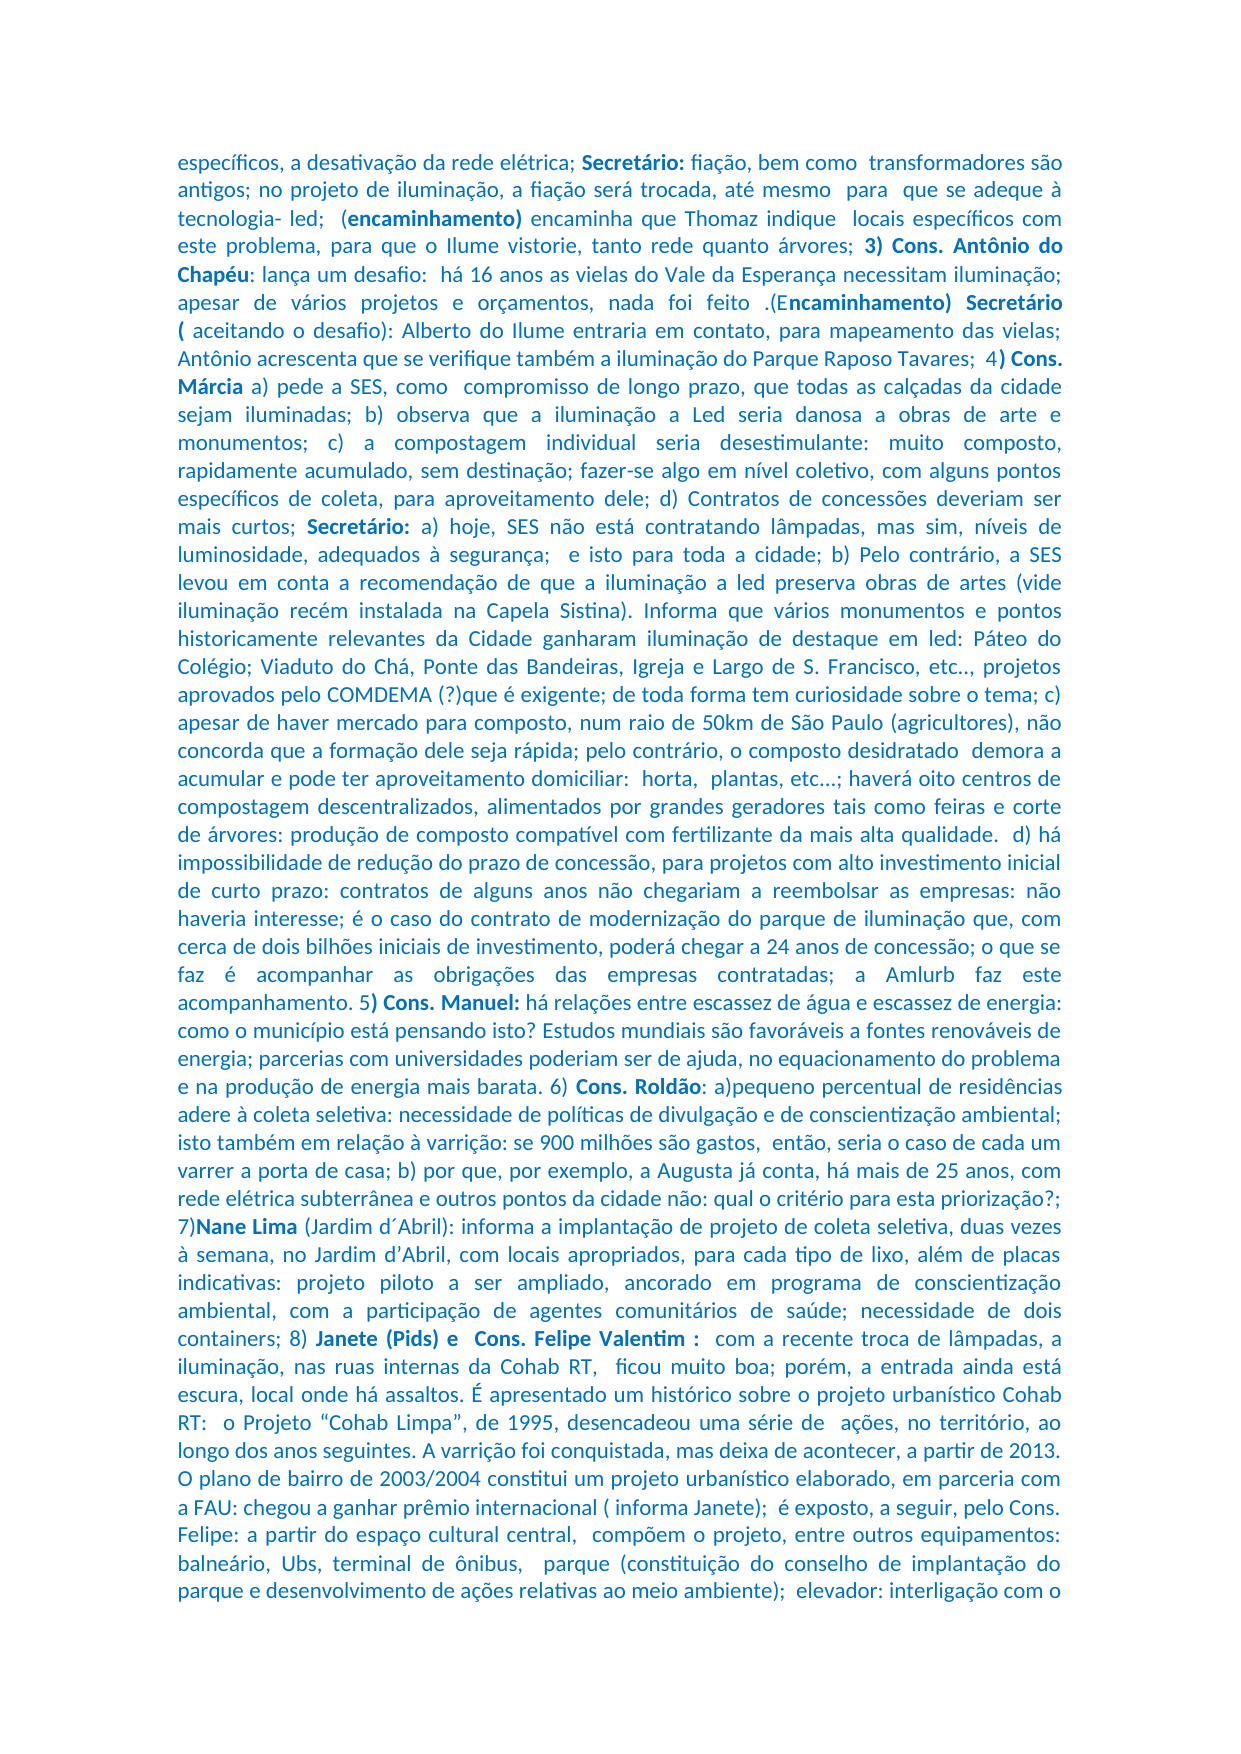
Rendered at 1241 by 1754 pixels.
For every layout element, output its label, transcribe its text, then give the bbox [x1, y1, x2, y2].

text específicos, a desativação da rede elétrica; Secretário: fiação, bem como transformadores são antigos; no projeto de iluminação, a fiação será trocada, até mesmo para que se adeque à tecnologia- led; (encaminhamento) encaminha que Thomaz indique locais específicos com este problema, para que o Ilume vistorie, tanto rede quanto árvores; 3) Cons. Antônio do Chapéu: lança um desafio: há 16 anos as vielas do Vale da Esperança necessitam iluminação; apesar de vários projetos e orçamentos, nada foi feito .(Encaminhamento) Secretário ( aceitando o desafio): Alberto do Ilume entraria em contato, para mapeamento das vielas; Antônio acrescenta que se verifique também a iluminação do Parque Raposo Tavares; 4) Cons. Márcia a) pede a SES, como compromisso de longo prazo, que todas as calçadas da cidade sejam iluminadas; b) observa que a iluminação a Led seria danosa a obras de arte e monumentos; c) a compostagem individual seria desestimulante: muito composto, rapidamente acumulado, sem destinação; fazer-se algo em nível coletivo, com alguns pontos específicos de coleta, para aproveitamento dele; d) Contratos de concessões deveriam ser mais curtos; Secretário: a) hoje, SES não está contratando lâmpadas, mas sim, níveis de luminosidade, adequados à segurança; e isto para toda a cidade; b) Pelo contrário, a SES levou em conta a recomendação de que a iluminação a led preserva obras de artes (vide iluminação recém instalada na Capela Sistina). Informa que vários monumentos e pontos historicamente relevantes da Cidade ganharam iluminação de destaque em led: Páteo do Colégio; Viaduto do Chá, Ponte das Bandeiras, Igreja e Largo de S. Francisco, etc.., projetos aprovados pelo COMDEMA (?)que é exigente; de toda forma tem curiosidade sobre o tema; c) apesar de haver mercado para composto, num raio de 50km de São Paulo (agricultores), não concorda que a formação dele seja rápida; pelo contrário, o composto desidratado demora a acumular e pode ter aproveitamento domiciliar: horta, plantas, etc...; haverá oito centros de compostagem descentralizados, alimentados por grandes geradores tais como feiras e corte de árvores: produção de composto compatível com fertilizante da mais alta qualidade. d) há impossibilidade de redução do prazo de concessão, para projetos com alto investimento inicial de curto prazo: contratos de alguns anos não chegariam a reembolsar as empresas: não haveria interesse; é o caso do contrato de modernização do parque de iluminação que, com cerca de dois bilhões iniciais de investimento, poderá chegar a 24 anos de concessão; o que se faz é acompanhar as obrigações das empresas contratadas; a Amlurb faz este acompanhamento. 5) Cons. Manuel: há relações entre escassez de água e escassez de energia: como o município está pensando isto? Estudos mundiais são favoráveis a fontes renováveis de energia; parcerias com universidades poderiam ser de ajuda, no equacionamento do problema e na produção de energia mais barata. 6) Cons. Roldão: a)pequeno percentual de residências adere à coleta seletiva: necessidade de políticas de divulgação e de conscientização ambiental; isto também em relação à varrição: se 900 milhões são gastos, então, seria o caso de cada um varrer a porta de casa; b) por que, por exemplo, a Augusta já conta, há mais de 25 anos, com rede elétrica subterrânea e outros pontos da cidade não: qual o critério para esta priorização?; 7)Nane Lima (Jardim d´Abril): informa a implantação de projeto de coleta seletiva, duas vezes à semana, no Jardim d’Abril, com locais apropriados, para cada tipo de lixo, além de placas indicativas: projeto piloto a ser ampliado, ancorado em programa de conscientização ambiental, com a participação de agentes comunitários de saúde; necessidade de dois containers; 8) Janete (Pids) e Cons. Felipe Valentim : com a recente troca de lâmpadas, a iluminação, nas ruas internas da Cohab RT, ficou muito boa; porém, a entrada ainda está escura, local onde há assaltos. É apresentado um histórico sobre o projeto urbanístico Cohab RT: o Projeto “Cohab Limpa”, de 1995, desencadeou uma série de ações, no território, ao longo dos anos seguintes. A varrição foi conquistada, mas deixa de acontecer, a partir de 2013. O plano de bairro de 2003/2004 constitui um projeto urbanístico elaborado, em parceria com a FAU: chegou a ganhar prêmio internacional ( informa Janete); é exposto, a seguir, pelo Cons. Felipe: a partir do espaço cultural central, compõem o projeto, entre outros equipamentos: balneário, Ubs, terminal de ônibus, parque (constituição do conselho de implantação do parque e desenvolvimento de ações relativas ao meio ambiente); elevador: interligação com o [177, 148, 1063, 1605]
